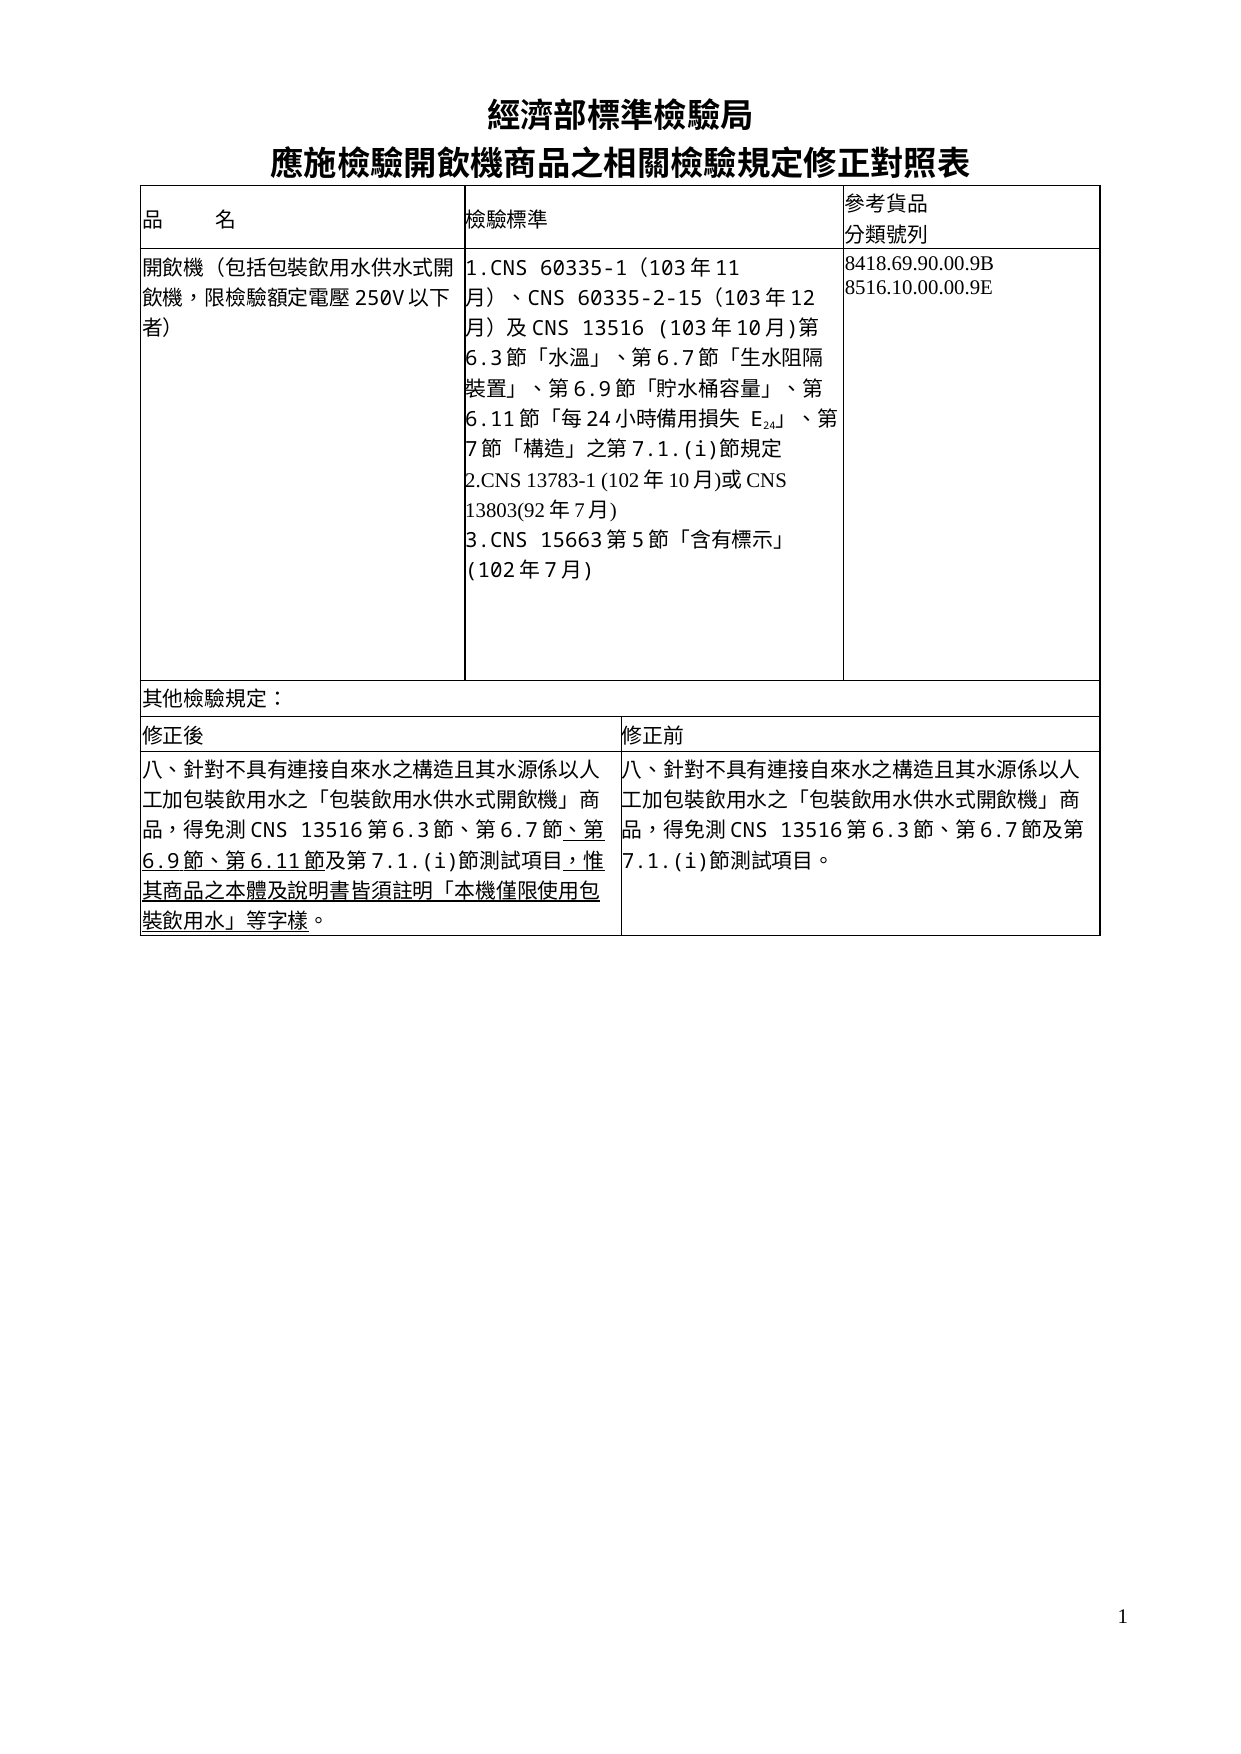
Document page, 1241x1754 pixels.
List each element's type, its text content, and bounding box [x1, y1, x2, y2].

table_header 參考貨品 分類號列 [844, 186, 1099, 248]
table_cell 修正後 [141, 717, 621, 751]
table_cell 開飲機（包括包裝飲用水供水式開飲機，限檢驗額定電壓250V以下者） [141, 249, 464, 679]
table_cell 八、針對不具有連接自來水之構造且其水源係以人工加包裝飲用水之「包裝飲用水供水式開飲機」商品，得免測CNS 13516第6.3節、第6.7節及第7.1.(i)節測試項目。 [622, 752, 1099, 935]
table_cell 修正前 [622, 717, 1099, 751]
table_cell 8418.69.90.00.9B 8516.10.00.00.9E [844, 249, 1099, 679]
table_header 檢驗標準 [466, 186, 843, 248]
table_cell 八、針對不具有連接自來水之構造且其水源係以人工加包裝飲用水之「包裝飲用水供水式開飲機」商品，得免測CNS 13516第6.3節、第6.7節、第6.9節、第6.11節及第7.1.(i)節測試項目，惟其商品之本體及說明書皆須註明「本機僅限使用包裝飲用水」等字樣。 [141, 752, 621, 935]
table_cell 其他檢驗規定： [141, 681, 1099, 716]
table_header 品 名 [141, 186, 464, 248]
text 經濟部標準檢驗局 [112, 89, 1128, 137]
table_cell 1.CNS 60335-1（103年11月）、CNS 60335-2-15（103年12月）及CNS 13516 (103年10月)第6.3節「水溫」、第6.7節「生水阻隔裝置」、第6.9節「貯水桶容量」、第6.11節「每24小時備用損失 E24」、第7節「構造」之第7.1.(i)節規定 2.CNS 13783-1 (102年10月)或CNS 13803(92年7月) 3.CNS 15663第5節「含有標示」(102年7月) [466, 249, 843, 679]
text 應施檢驗開飲機商品之相關檢驗規定修正對照表 [112, 137, 1128, 185]
